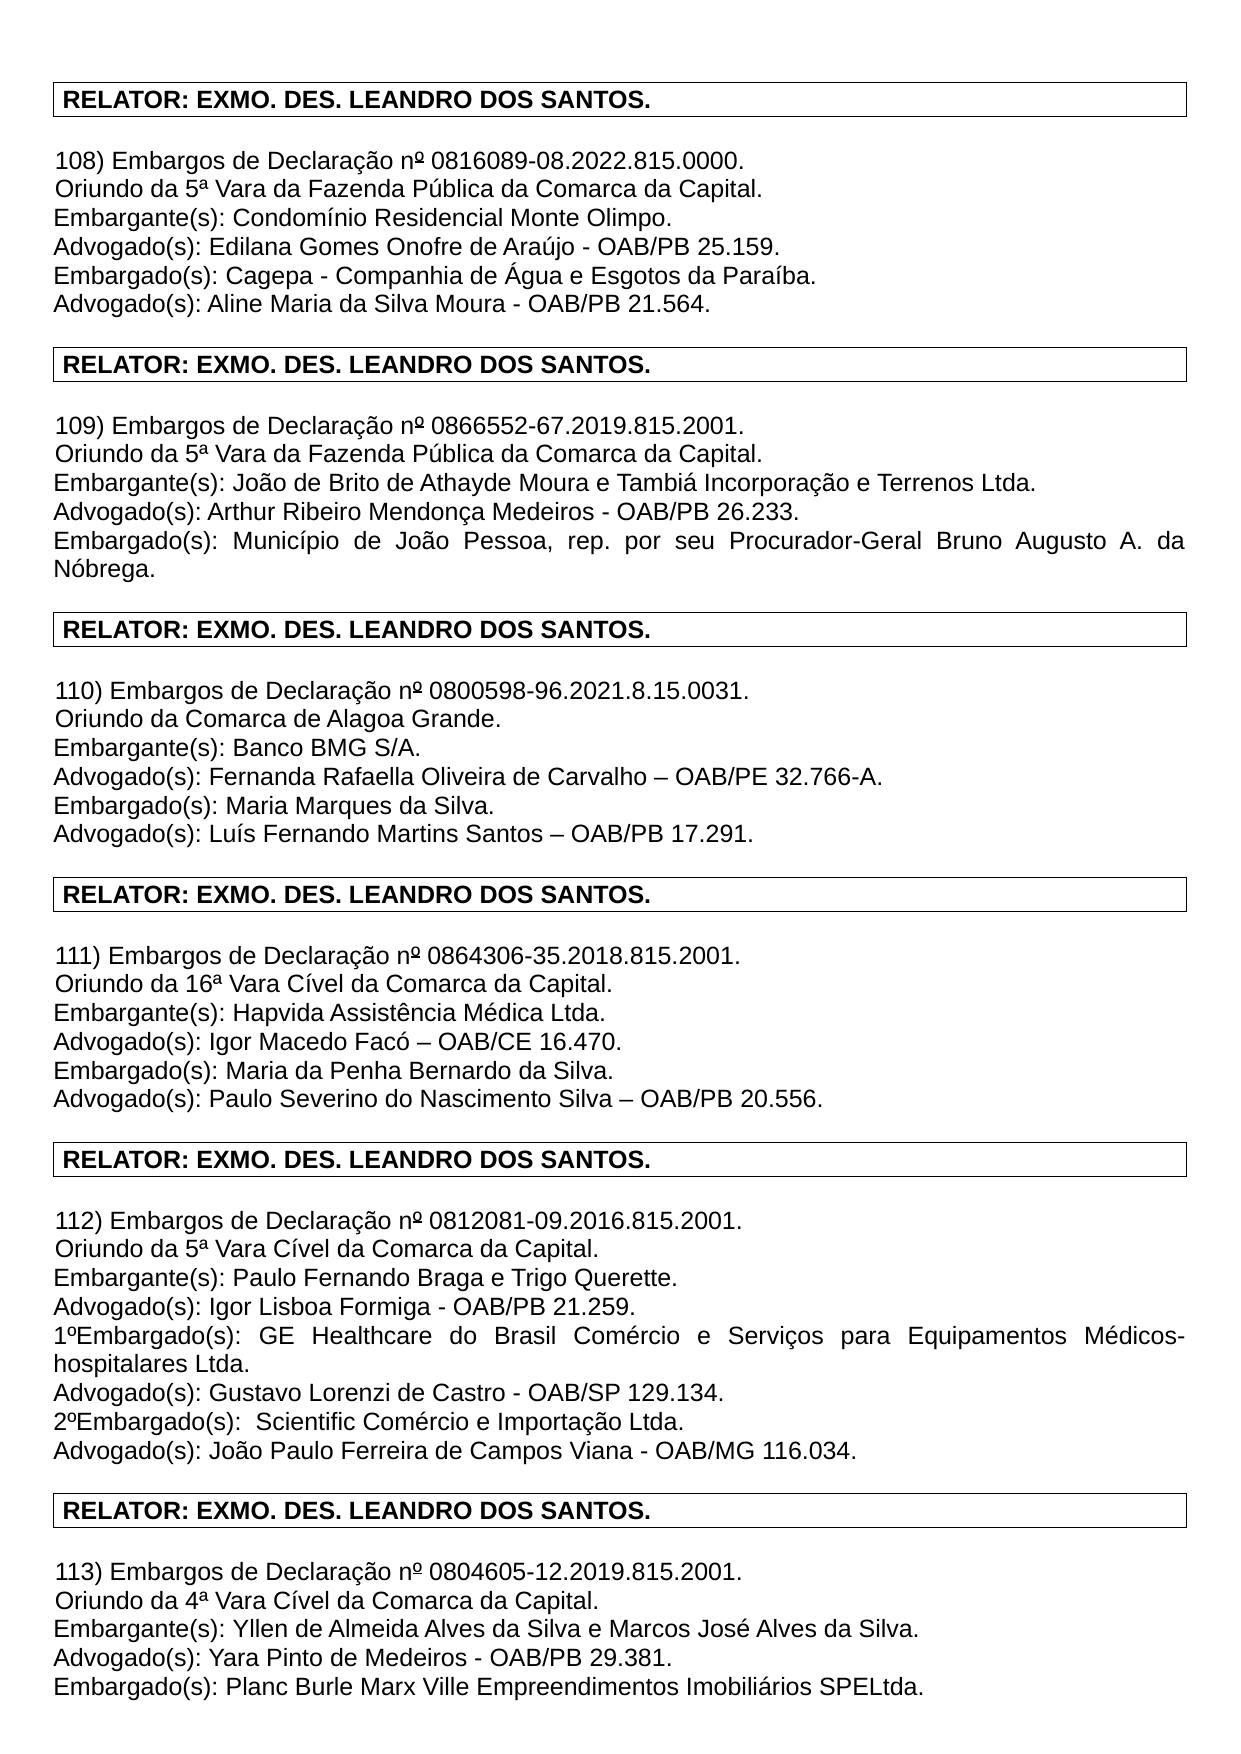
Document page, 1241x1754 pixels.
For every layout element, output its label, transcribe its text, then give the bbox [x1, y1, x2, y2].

text Embargado(s): Município de João Pessoa, rep. por seu Procurador-Geral Bruno Augusto A. da Nóbrega. [53, 526, 1187, 583]
text 108) Embargos de Declaração nº 0816089-08.2022.815.0000. [54, 146, 1187, 174]
text Advogado(s): João Paulo Ferreira de Campos Viana - OAB/MG 116.034. [53, 1436, 1187, 1464]
text Embargante(s): João de Brito de Athayde Moura e Tambiá Incorporação e Terrenos Ltda. [53, 468, 1187, 497]
text 1ºEmbargado(s): GE Healthcare do Brasil Comércio e Serviços para Equipamentos Médicos-hospitalares Ltda. [53, 1321, 1187, 1378]
text Oriundo da 5ª Vara Cível da Comarca da Capital. [54, 1234, 1187, 1263]
text Embargante(s): Yllen de Almeida Alves da Silva e Marcos José Alves da Silva. [53, 1614, 1187, 1643]
text RELATOR: EXMO. DES. LEANDRO DOS SANTOS. [54, 878, 1186, 911]
text Advogado(s): Yara Pinto de Medeiros - OAB/PB 29.381. [53, 1643, 1187, 1672]
text 113) Embargos de Declaração nº 0804605-12.2019.815.2001. [54, 1557, 1187, 1586]
text Advogado(s): Paulo Severino do Nascimento Silva – OAB/PB 20.556. [53, 1084, 1187, 1113]
text Embargante(s): Condomínio Residencial Monte Olimpo. [53, 203, 1187, 232]
text Oriundo da 16ª Vara Cível da Comarca da Capital. [54, 969, 1187, 998]
text RELATOR: EXMO. DES. LEANDRO DOS SANTOS. [54, 83, 1186, 116]
text Advogado(s): Arthur Ribeiro Mendonça Medeiros - OAB/PB 26.233. [53, 497, 1187, 526]
text Embargante(s): Banco BMG S/A. [53, 733, 1187, 762]
text Embargante(s): Hapvida Assistência Médica Ltda. [53, 998, 1187, 1027]
text Oriundo da 5ª Vara da Fazenda Pública da Comarca da Capital. [54, 439, 1187, 468]
text Advogado(s): Igor Lisboa Formiga - OAB/PB 21.259. [53, 1292, 1187, 1321]
text RELATOR: EXMO. DES. LEANDRO DOS SANTOS. [54, 348, 1186, 381]
text 109) Embargos de Declaração nº 0866552-67.2019.815.2001. [54, 411, 1187, 439]
text Embargado(s): Planc Burle Marx Ville Empreendimentos Imobiliários SPELtda. [53, 1672, 1187, 1701]
text Embargado(s): Cagepa - Companhia de Água e Esgotos da Paraíba. [53, 261, 1187, 289]
text 111) Embargos de Declaração nº 0864306-35.2018.815.2001. [54, 941, 1187, 969]
text RELATOR: EXMO. DES. LEANDRO DOS SANTOS. [54, 1494, 1186, 1527]
text 2ºEmbargado(s): Scientific Comércio e Importação Ltda. [53, 1407, 1187, 1436]
text Embargado(s): Maria da Penha Bernardo da Silva. [53, 1056, 1187, 1084]
text Advogado(s): Luís Fernando Martins Santos – OAB/PB 17.291. [53, 819, 1187, 848]
text Oriundo da 5ª Vara da Fazenda Pública da Comarca da Capital. [54, 174, 1187, 203]
text 112) Embargos de Declaração nº 0812081-09.2016.815.2001. [54, 1206, 1187, 1234]
text Advogado(s): Aline Maria da Silva Moura - OAB/PB 21.564. [53, 289, 1187, 318]
text RELATOR: EXMO. DES. LEANDRO DOS SANTOS. [54, 613, 1186, 646]
text Oriundo da Comarca de Alagoa Grande. [54, 704, 1187, 733]
text Embargante(s): Paulo Fernando Braga e Trigo Querette. [53, 1263, 1187, 1292]
text Embargado(s): Maria Marques da Silva. [53, 791, 1187, 819]
text 110) Embargos de Declaração nº 0800598-96.2021.8.15.0031. [54, 676, 1187, 704]
text Oriundo da 4ª Vara Cível da Comarca da Capital. [54, 1586, 1187, 1614]
text Advogado(s): Fernanda Rafaella Oliveira de Carvalho – OAB/PE 32.766-A. [53, 762, 1187, 791]
text RELATOR: EXMO. DES. LEANDRO DOS SANTOS. [54, 1143, 1186, 1176]
text Advogado(s): Edilana Gomes Onofre de Araújo - OAB/PB 25.159. [53, 232, 1187, 261]
text Advogado(s): Igor Macedo Facó – OAB/CE 16.470. [53, 1027, 1187, 1056]
text Advogado(s): Gustavo Lorenzi de Castro - OAB/SP 129.134. [53, 1378, 1187, 1407]
